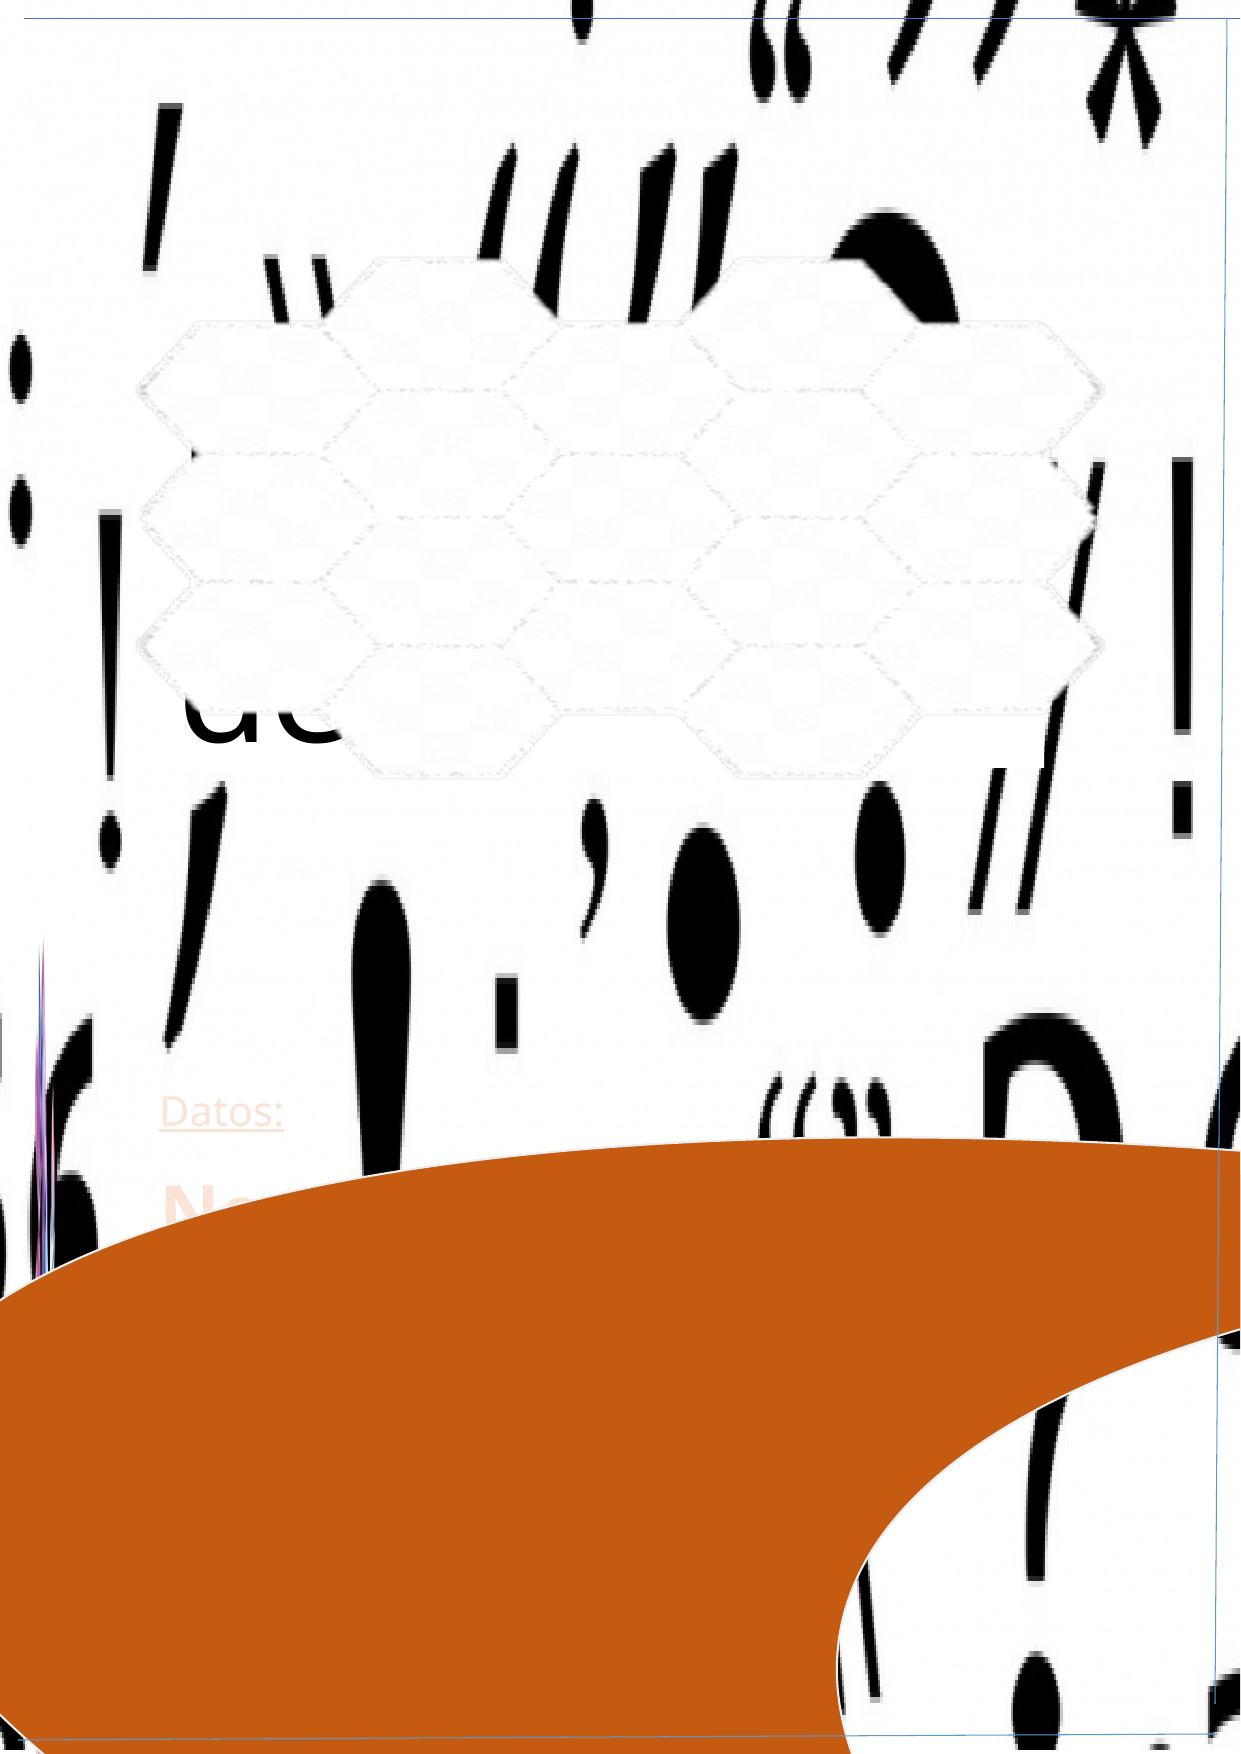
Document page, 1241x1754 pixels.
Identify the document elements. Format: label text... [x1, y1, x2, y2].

text Nombre: [159, 1159, 469, 1225]
picture [838, 1331, 1241, 1750]
picture [0, 1718, 18, 1750]
picture [19, 1741, 40, 1754]
picture [0, 0, 1241, 1298]
text Datos: [159, 1081, 621, 1138]
